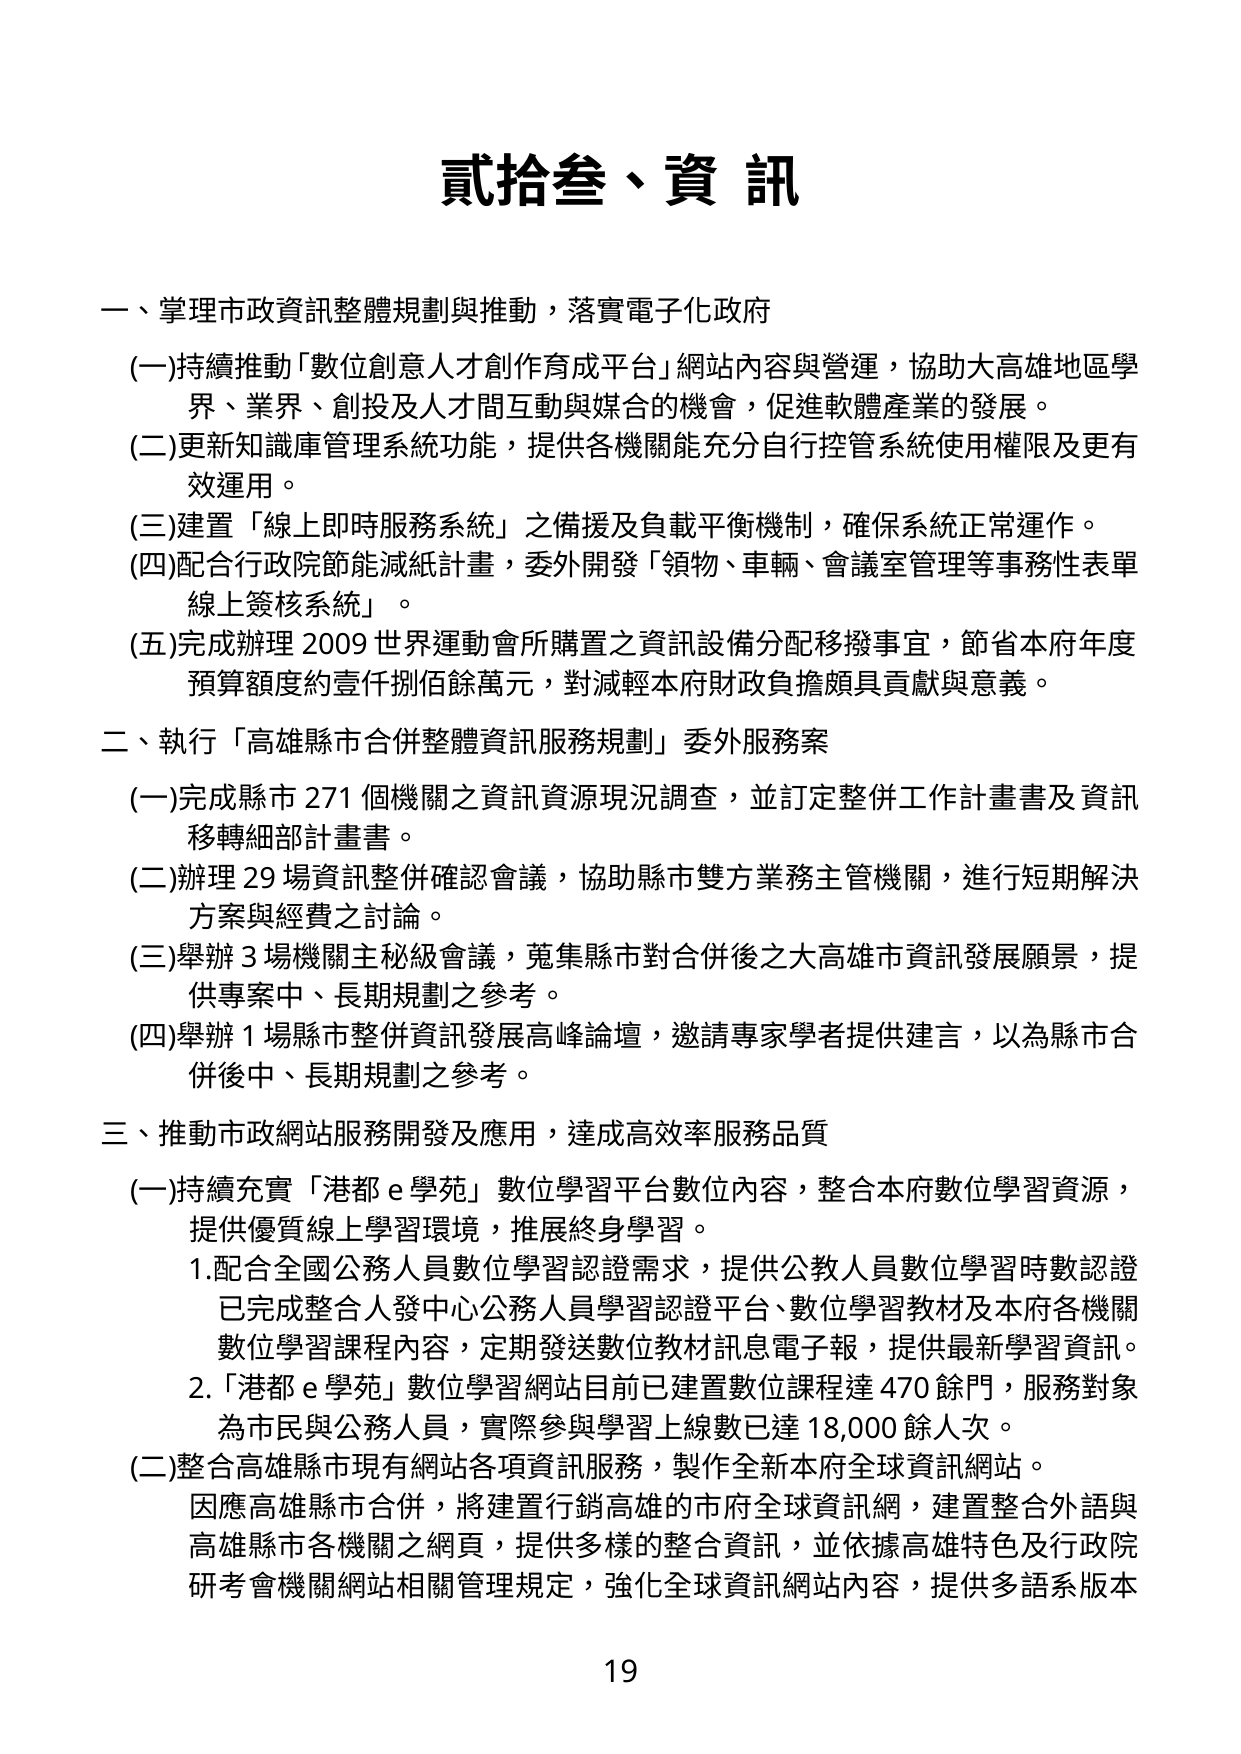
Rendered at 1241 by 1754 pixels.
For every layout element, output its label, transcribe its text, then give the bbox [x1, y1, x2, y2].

text 一、掌理市政資訊整體規劃與推動，落實電子化政府 [100, 271, 1140, 346]
text (一)完成縣市271個機關之資訊資源現況調查，並訂定整併工作計畫書及資訊移轉細部計畫書。 [129, 777, 1140, 856]
text 貳拾叁、資 訊 [100, 121, 1140, 233]
text (二)辦理29場資訊整併確認會議，協助縣市雙方業務主管機關，進行短期解決方案與經費之討論。 [129, 856, 1140, 936]
text (五)完成辦理2009世界運動會所購置之資訊設備分配移撥事宜，節省本府年度預算額度約壹仟捌佰餘萬元，對減輕本府財政負擔頗具貢獻與意義。 [129, 623, 1140, 702]
text (一)持續推動「數位創意人才創作育成平台」網站內容與營運，協助大高雄地區學界、業界、創投及人才間互動與媒合的機會，促進軟體產業的發展。 [129, 346, 1140, 425]
text (二)整合高雄縣市現有網站各項資訊服務，製作全新本府全球資訊網站。 [130, 1446, 1140, 1486]
text 二、執行「高雄縣市合併整體資訊服務規劃」委外服務案 [100, 702, 1140, 777]
text 三、推動市政網站服務開發及應用，達成高效率服務品質 [100, 1094, 1140, 1169]
text (四)配合行政院節能減紙計畫，委外開發「領物、車輛、會議室管理等事務性表單線上簽核系統」。 [129, 544, 1140, 623]
text 2.「港都e學苑」數位學習網站目前已建置數位課程達470餘門，服務對象為市民與公務人員，實際參與學習上線數已達18,000餘人次。 [188, 1367, 1140, 1446]
text (二)更新知識庫管理系統功能，提供各機關能充分自行控管系統使用權限及更有效運用。 [129, 425, 1140, 504]
text (三)建置「線上即時服務系統」之備援及負載平衡機制，確保系統正常運作。 [129, 504, 1140, 544]
text 1.配合全國公務人員數位學習認證需求，提供公教人員數位學習時數認證，已完成整合人發中心公務人員學習認證平台、數位學習教材及本府各機關數位學習課程內容，定期發送數位教材訊息電子報，提供最新學習資訊。 [188, 1248, 1140, 1367]
text (三)舉辦3場機關主秘級會議，蒐集縣市對合併後之大高雄市資訊發展願景，提供專案中、長期規劃之參考。 [129, 936, 1140, 1015]
text (一)持續充實「港都e學苑」數位學習平台數位內容，整合本府數位學習資源，提供優質線上學習環境，推展終身學習。 [130, 1169, 1140, 1248]
text 因應高雄縣市合併，將建置行銷高雄的市府全球資訊網，建置整合外語與高雄縣市各機關之網頁，提供多樣的整合資訊，並依據高雄特色及行政院研考會機關網站相關管理規定，強化全球資訊網站內容，提供多語系版本 [189, 1486, 1140, 1604]
text (四)舉辦1場縣市整併資訊發展高峰論壇，邀請專家學者提供建言，以為縣市合併後中、長期規劃之參考。 [129, 1015, 1140, 1094]
